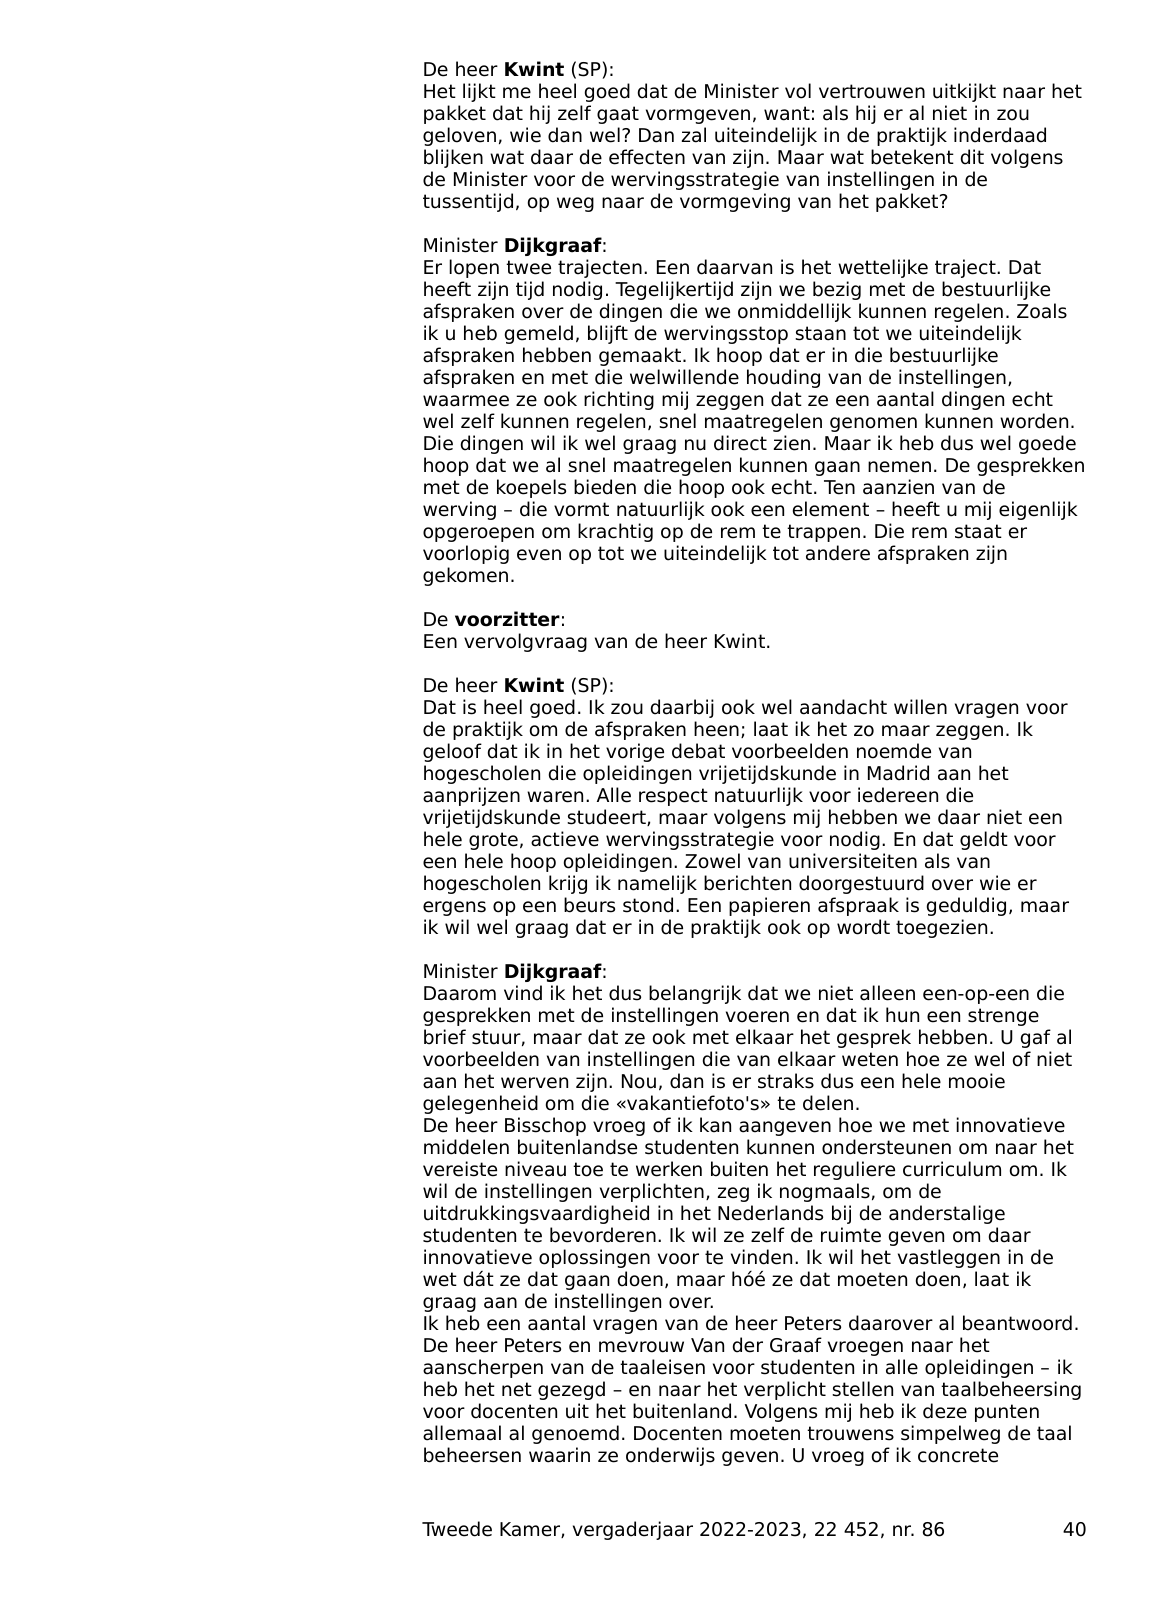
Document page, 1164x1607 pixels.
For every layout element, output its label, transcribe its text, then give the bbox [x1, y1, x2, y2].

text Dat is heel goed. Ik zou daarbij ook wel aandacht willen vragen voor de praktijk om de afspraken heen; laat ik het zo maar zeggen. Ik geloof dat ik in het vorige debat voorbeelden noemde van hogescholen die opleidingen vrijetijdskunde in Madrid aan het aanprijzen waren. Alle respect natuurlijk voor iedereen die vrijetijdskunde studeert, maar volgens mij hebben we daar niet een hele grote, actieve wervingsstrategie voor nodig. En dat geldt voor een hele hoop opleidingen. Zowel van universiteiten als van hogescholen krijg ik namelijk berichten doorgestuurd over wie er ergens op een beurs stond. Een papieren afspraak is geduldig, maar ik wil wel graag dat er in de praktijk ook op wordt toegezien. [422, 697, 1087, 939]
text De heer Kwint (SP): [422, 675, 1087, 697]
text De heer Kwint (SP): [422, 59, 1087, 81]
text Daarom vind ik het dus belangrijk dat we niet alleen een-op-een die gesprekken met de instellingen voeren en dat ik hun een strenge brief stuur, maar dat ze ook met elkaar het gesprek hebben. U gaf al voorbeelden van instellingen die van elkaar weten hoe ze wel of niet aan het werven zijn. Nou, dan is er straks dus een hele mooie gelegenheid om die «vakantiefoto's» te delen. [422, 983, 1087, 1115]
text Minister Dijkgraaf: [422, 961, 1087, 983]
text De heer Bisschop vroeg of ik kan aangeven hoe we met innovatieve middelen buitenlandse studenten kunnen ondersteunen om naar het vereiste niveau toe te werken buiten het reguliere curriculum om. Ik wil de instellingen verplichten, zeg ik nogmaals, om de uitdrukkingsvaardigheid in het Nederlands bij de anderstalige studenten te bevorderen. Ik wil ze zelf de ruimte geven om daar innovatieve oplossingen voor te vinden. Ik wil het vastleggen in de wet dát ze dat gaan doen, maar hóé ze dat moeten doen, laat ik graag aan de instellingen over. [422, 1115, 1087, 1313]
text Ik heb een aantal vragen van de heer Peters daarover al beantwoord. De heer Peters en mevrouw Van der Graaf vroegen naar het aanscherpen van de taaleisen voor studenten in alle opleidingen – ik heb het net gezegd – en naar het verplicht stellen van taalbeheersing voor docenten uit het buitenland. Volgens mij heb ik deze punten allemaal al genoemd. Docenten moeten trouwens simpelweg de taal beheersen waarin ze onderwijs geven. U vroeg of ik concrete [422, 1313, 1087, 1467]
text Er lopen twee trajecten. Een daarvan is het wettelijke traject. Dat heeft zijn tijd nodig. Tegelijkertijd zijn we bezig met de bestuurlijke afspraken over de dingen die we onmiddellijk kunnen regelen. Zoals ik u heb gemeld, blijft de wervingsstop staan tot we uiteindelijk afspraken hebben gemaakt. Ik hoop dat er in die bestuurlijke afspraken en met die welwillende houding van de instellingen, waarmee ze ook richting mij zeggen dat ze een aantal dingen echt wel zelf kunnen regelen, snel maatregelen genomen kunnen worden. Die dingen wil ik wel graag nu direct zien. Maar ik heb dus wel goede hoop dat we al snel maatregelen kunnen gaan nemen. De gesprekken met de koepels bieden die hoop ook echt. Ten aanzien van de werving – die vormt natuurlijk ook een element – heeft u mij eigenlijk opgeroepen om krachtig op de rem te trappen. Die rem staat er voorlopig even op tot we uiteindelijk tot andere afspraken zijn gekomen. [422, 257, 1087, 587]
text De voorzitter: [422, 609, 1087, 631]
text Minister Dijkgraaf: [422, 235, 1087, 257]
text Het lijkt me heel goed dat de Minister vol vertrouwen uitkijkt naar het pakket dat hij zelf gaat vormgeven, want: als hij er al niet in zou geloven, wie dan wel? Dan zal uiteindelijk in de praktijk inderdaad blijken wat daar de effecten van zijn. Maar wat betekent dit volgens de Minister voor de wervingsstrategie van instellingen in de tussentijd, op weg naar de vormgeving van het pakket? [422, 81, 1087, 213]
text Een vervolgvraag van de heer Kwint. [422, 631, 1087, 653]
